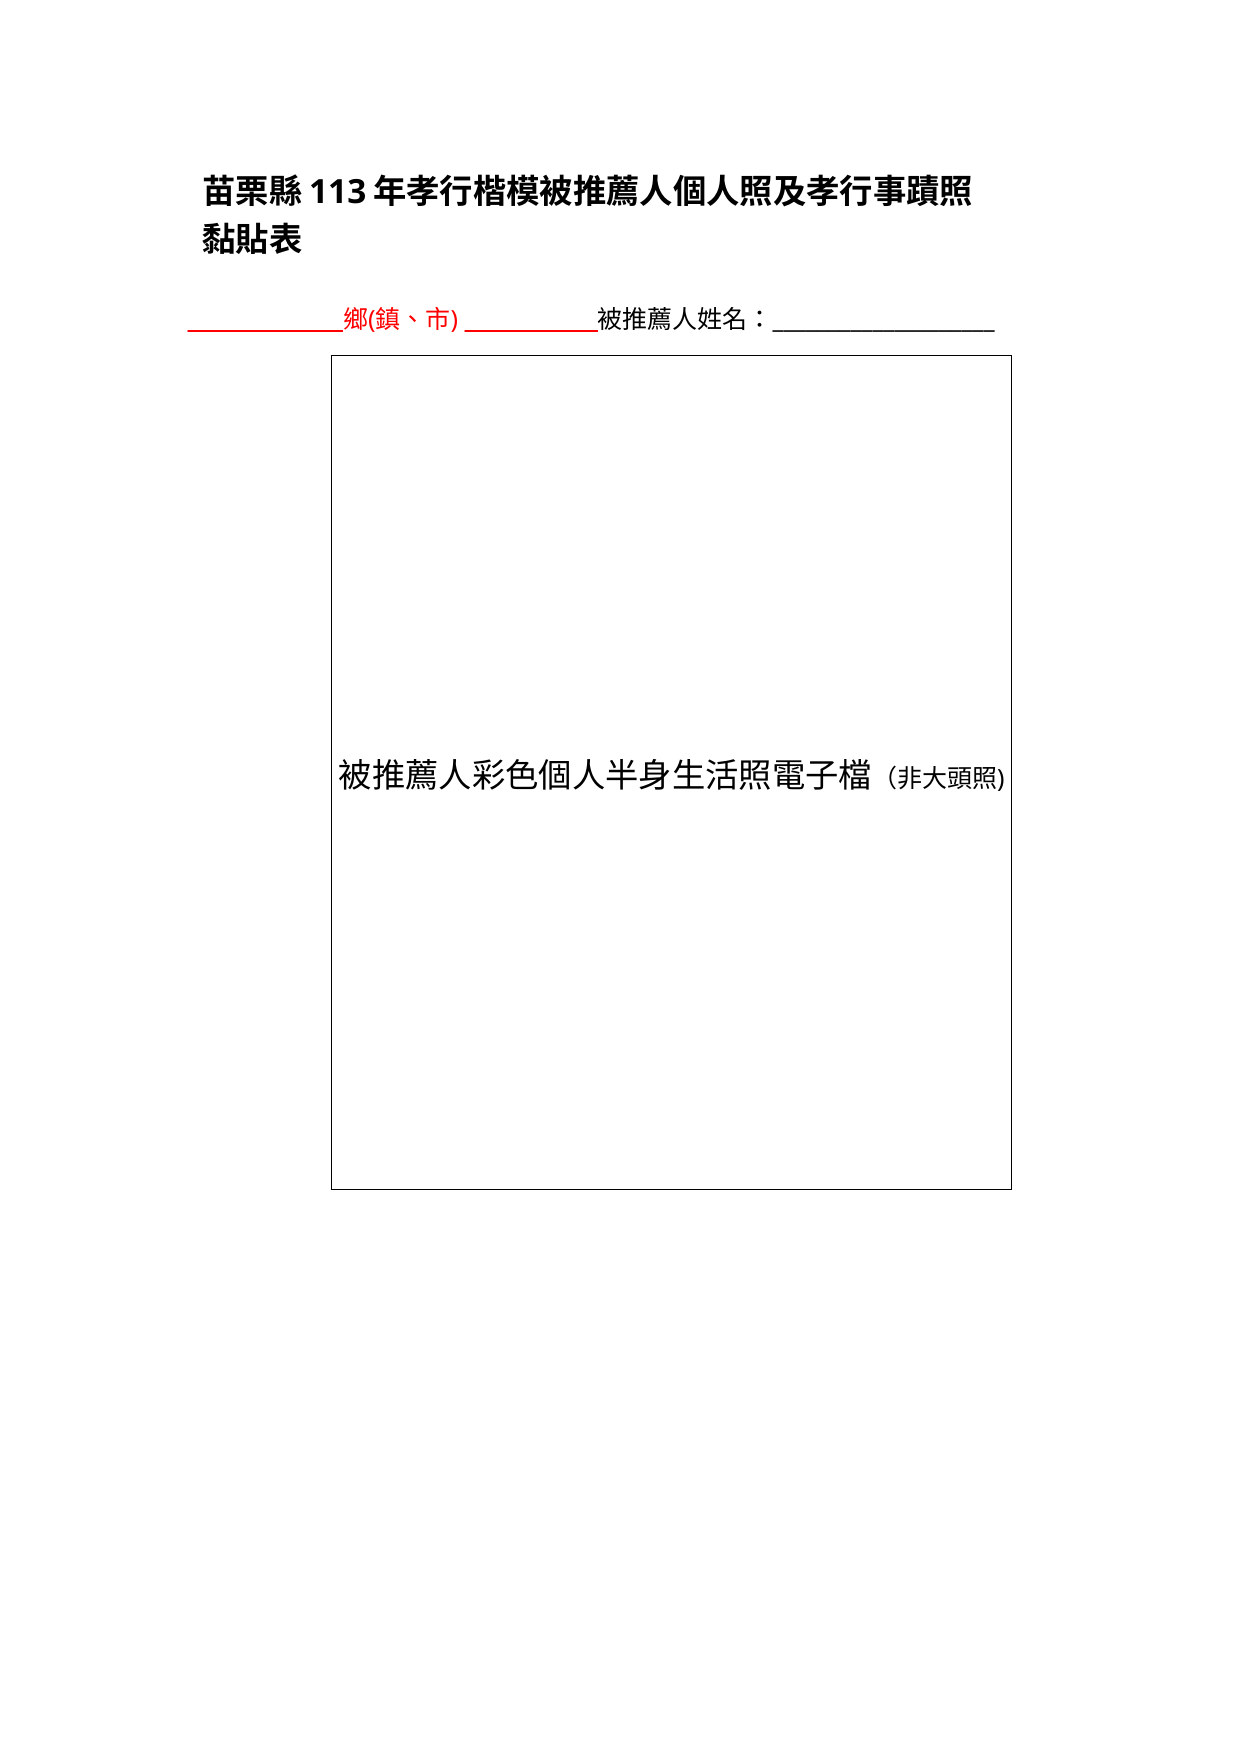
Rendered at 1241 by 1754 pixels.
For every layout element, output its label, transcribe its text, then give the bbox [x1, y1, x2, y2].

table_header 被推薦人彩色個人半身生活照電子檔（非大頭照) [332, 356, 1011, 1189]
text 黏貼表 [202, 213, 1053, 261]
text ______________鄉(鎮、市) ____________被推薦人姓名：____________________ [187, 299, 1053, 336]
text 苗栗縣113年孝行楷模被推薦人個人照及孝行事蹟照 [202, 164, 1053, 213]
